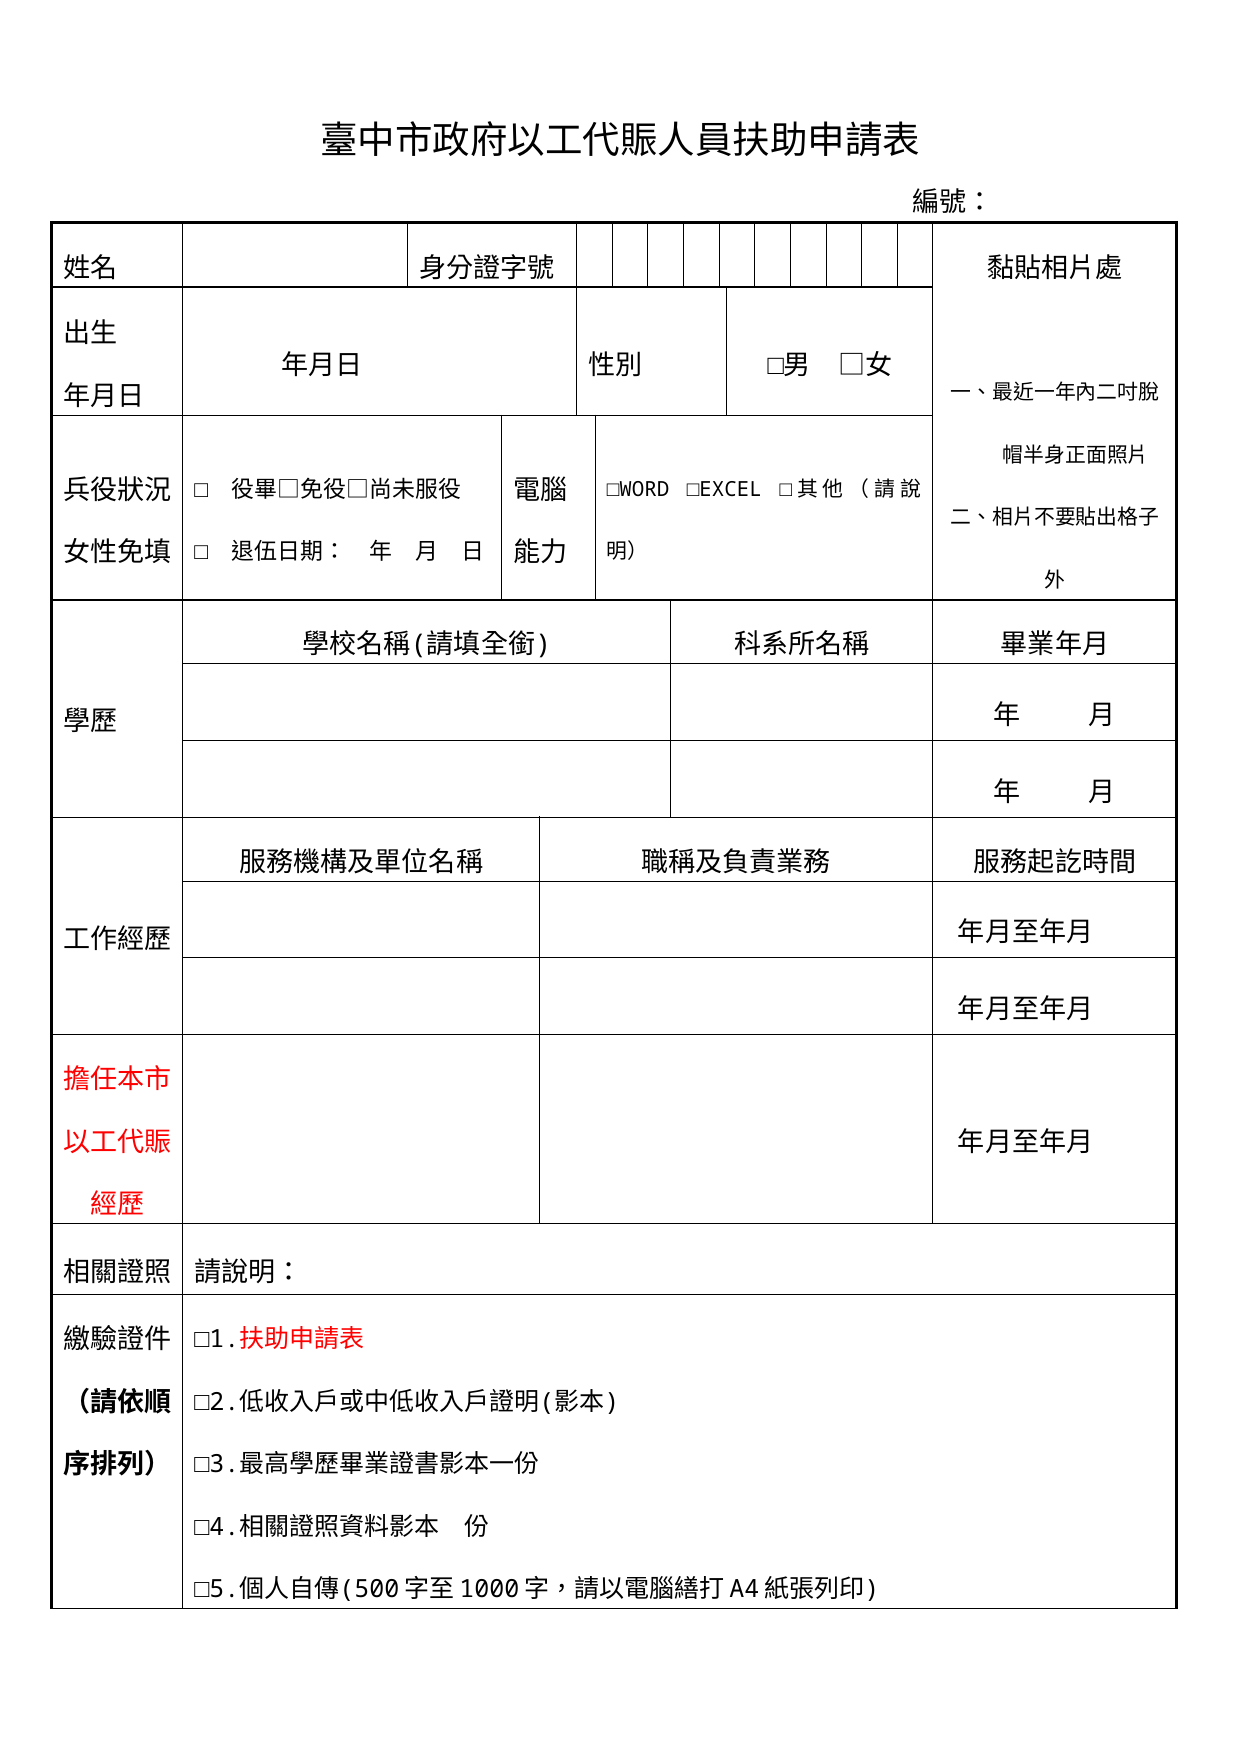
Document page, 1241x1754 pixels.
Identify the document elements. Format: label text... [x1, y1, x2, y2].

table_header 身分證字號 [408, 224, 576, 286]
table_cell [671, 741, 932, 816]
table_cell 性別 [577, 288, 726, 414]
table_cell 請說明： [183, 1224, 1175, 1293]
table_cell [540, 882, 932, 957]
table_cell 相關證照 [53, 1224, 182, 1293]
table_cell 繳驗證件（請依順序排列） [53, 1295, 182, 1608]
table_cell 年月日 [183, 288, 576, 414]
table_cell 年月至年月 [933, 958, 1175, 1034]
table_header 姓名 [53, 224, 182, 286]
table_cell [671, 664, 932, 740]
table_cell □1.扶助申請表 □2.低收入戶或中低收入戶證明(影本) □3.最高學歷畢業證書影本一份 □4.相關證照資料影本 份 □5.個人自傳(500字至1000字，請以電腦繕打A4紙張列印) [183, 1295, 1175, 1608]
table_cell [183, 664, 670, 740]
table_cell 畢業年月 [933, 601, 1175, 663]
table_header [183, 224, 407, 286]
table_cell [183, 1035, 539, 1223]
table_header [684, 224, 719, 286]
table_cell 工作經歷 [53, 818, 182, 1034]
table_cell [183, 882, 539, 957]
table_header [648, 224, 683, 286]
table_header [755, 224, 790, 286]
table_header [577, 224, 612, 286]
table_cell 服務機構及單位名稱 [183, 818, 539, 881]
table_cell 年 月 [933, 664, 1175, 740]
table_cell 役畢□免役□尚未服役 退伍日期： 年 月 日 [183, 416, 501, 599]
table_cell 年月至年月 [933, 882, 1175, 957]
table_cell 學校名稱(請填全銜) [183, 601, 670, 663]
table_cell 科系所名稱 [671, 601, 932, 663]
table_cell 職稱及負責業務 [540, 818, 932, 881]
text 臺中市政府以工代賑人員扶助申請表 [59, 96, 1181, 158]
table_cell 服務起訖時間 [933, 818, 1175, 881]
table_cell 年月至年月 [933, 1035, 1175, 1223]
table_cell □男 □女 [727, 288, 932, 414]
table_cell 學歷 [53, 601, 182, 816]
table_cell 出生 年月日 [53, 288, 182, 414]
table_cell [183, 741, 670, 816]
table_cell 電腦能力 [502, 416, 595, 599]
table_header [720, 224, 754, 286]
table_header [862, 224, 897, 286]
table_cell [540, 958, 932, 1034]
text 編號： [59, 158, 1131, 221]
table_header [791, 224, 826, 286]
table_cell [183, 958, 539, 1034]
table_header [613, 224, 647, 286]
table_cell □WORD □EXCEL □其他（請說明） [596, 416, 932, 599]
table_cell 兵役狀況女性免填 [53, 416, 182, 599]
table_cell 年 月 [933, 741, 1175, 816]
table_header [827, 224, 861, 286]
table_cell 擔任本市以工代賑經歷 [53, 1035, 182, 1223]
table_header 黏貼相片處 一、最近一年內二吋脫帽半身正面照片 二、相片不要貼出格子外 [933, 224, 1175, 599]
table_cell [540, 1035, 932, 1223]
table_header [898, 224, 932, 286]
